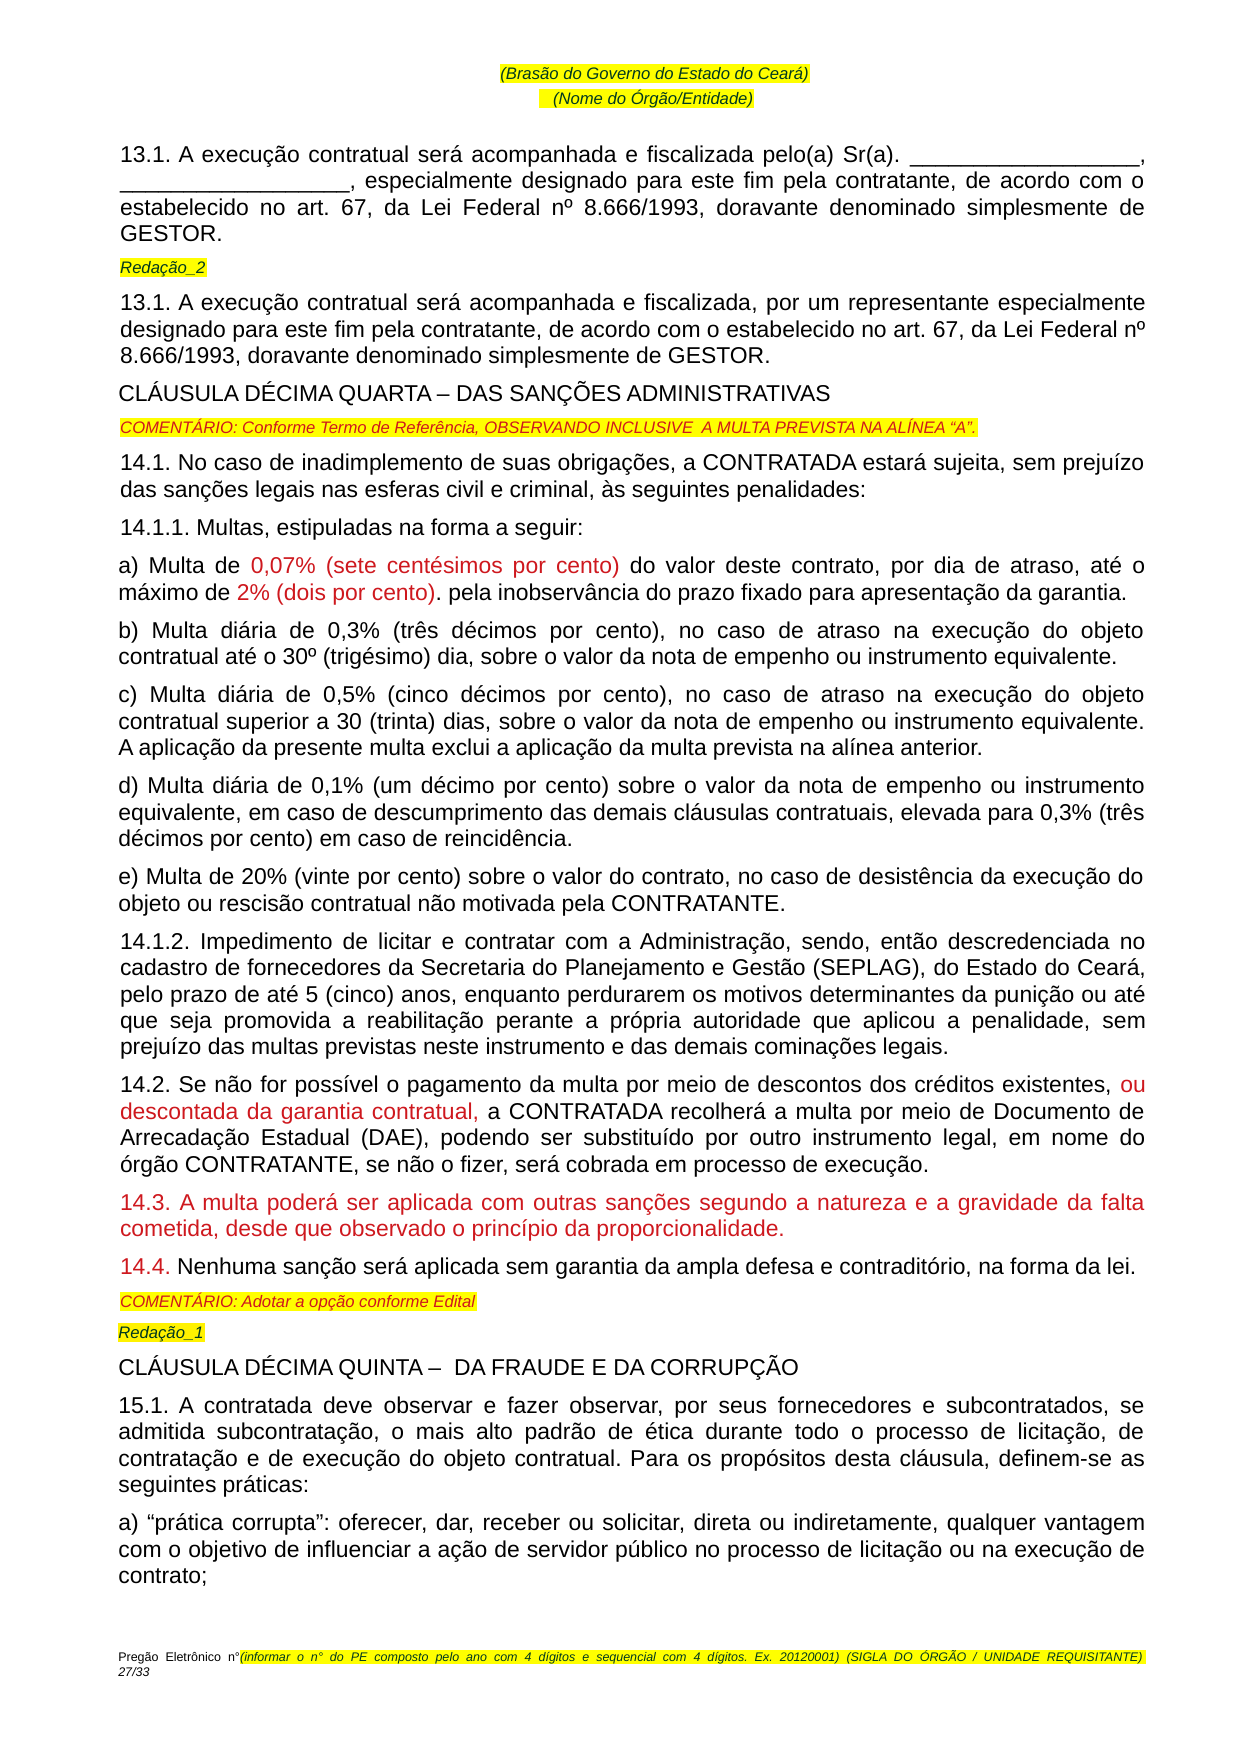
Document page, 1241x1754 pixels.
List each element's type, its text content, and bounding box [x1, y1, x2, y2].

text 14.2. Se não for possível o pagamento da multa por meio de descontos dos créditos existentes, ou descontada da garantia contratual, a CONTRATADA recolherá a multa por meio de Documento de Arrecadação Estadual (DAE), podendo ser substituído por outro instrumento legal, em nome do órgão CONTRATANTE, se não o fizer, será cobrada em processo de execução. [120, 1071, 1146, 1177]
text 14.4. Nenhuma sanção será aplicada sem garantia da ampla defesa e contraditório, na forma da lei. [120, 1253, 1146, 1280]
text b) Multa diária de 0,3% (três décimos por cento), no caso de atraso na execução do objeto contratual até o 30º (trigésimo) dia, sobre o valor da nota de empenho ou instrumento equivalente. [118, 617, 1146, 669]
text 15.1. A contratada deve observar e fazer observar, por seus fornecedores e subcontratados, se admitida subcontratação, o mais alto padrão de ética durante todo o processo de licitação, de contratação e de execução do objeto contratual. Para os propósitos desta cláusula, definem-se as seguintes práticas: [118, 1392, 1146, 1497]
text Redação_1 [118, 1323, 1147, 1342]
text 13.1. A execução contratual será acompanhada e fiscalizada pelo(a) Sr(a). __________________, __________________, especialmente designado para este fim pela contratante, de acordo com o estabelecido no art. 67, da Lei Federal nº 8.666/1993, doravante denominado simplesmente de GESTOR. [120, 141, 1146, 246]
text 14.1. No caso de inadimplemento de suas obrigações, a CONTRATADA estará sujeita, sem prejuízo das sanções legais nas esferas civil e criminal, às seguintes penalidades: [120, 449, 1146, 502]
text e) Multa de 20% (vinte por cento) sobre o valor do contrato, no caso de desistência da execução do objeto ou rescisão contratual não motivada pela CONTRATANTE. [118, 863, 1146, 916]
text d) Multa diária de 0,1% (um décimo por cento) sobre o valor da nota de empenho ou instrumento equivalente, em caso de descumprimento das demais cláusulas contratuais, elevada para 0,3% (três décimos por cento) em caso de reincidência. [118, 772, 1146, 851]
text 14.1.2. Impedimento de licitar e contratar com a Administração, sendo, então descredenciada no cadastro de fornecedores da Secretaria do Planejamento e Gestão (SEPLAG), do Estado do Ceará, pelo prazo de até 5 (cinco) anos, enquanto perdurarem os motivos determinantes da punição ou até que seja promovida a reabilitação perante a própria autoridade que aplicou a penalidade, sem prejuízo das multas previstas neste instrumento e das demais cominações legais. [120, 928, 1146, 1059]
text 13.1. A execução contratual será acompanhada e fiscalizada, por um representante especialmente designado para este fim pela contratante, de acordo com o estabelecido no art. 67, da Lei Federal nº 8.666/1993, doravante denominado simplesmente de GESTOR. [120, 289, 1146, 368]
text Redação_2 [120, 258, 1146, 277]
text 14.1.1. Multas, estipuladas na forma a seguir: [120, 514, 1146, 540]
text CLÁUSULA DÉCIMA QUARTA – DAS SANÇÕES ADMINISTRATIVAS [118, 380, 1146, 406]
text a) Multa de 0,07% (sete centésimos por cento) do valor deste contrato, por dia de atraso, até o máximo de 2% (dois por cento). pela inobservância do prazo fixado para apresentação da garantia. [118, 552, 1146, 605]
text CLÁUSULA DÉCIMA QUINTA – DA FRAUDE E DA CORRUPÇÃO [118, 1354, 1146, 1380]
text 14.3. A multa poderá ser aplicada com outras sanções segundo a natureza e a gravidade da falta cometida, desde que observado o princípio da proporcionalidade. [120, 1189, 1146, 1241]
text COMENTÁRIO: Adotar a opção conforme Edital [120, 1292, 1146, 1311]
text a) “prática corrupta”: oferecer, dar, receber ou solicitar, direta ou indiretamente, qualquer vantagem com o objetivo de influenciar a ação de servidor público no processo de licitação ou na execução de contrato; [118, 1509, 1146, 1588]
text c) Multa diária de 0,5% (cinco décimos por cento), no caso de atraso na execução do objeto contratual superior a 30 (trinta) dias, sobre o valor da nota de empenho ou instrumento equivalente. A aplicação da presente multa exclui a aplicação da multa prevista na alínea anterior. [118, 681, 1146, 760]
text COMENTÁRIO: Conforme Termo de Referência, OBSERVANDO INCLUSIVE A MULTA PREVISTA NA ALÍNEA “A”. [120, 418, 1146, 437]
